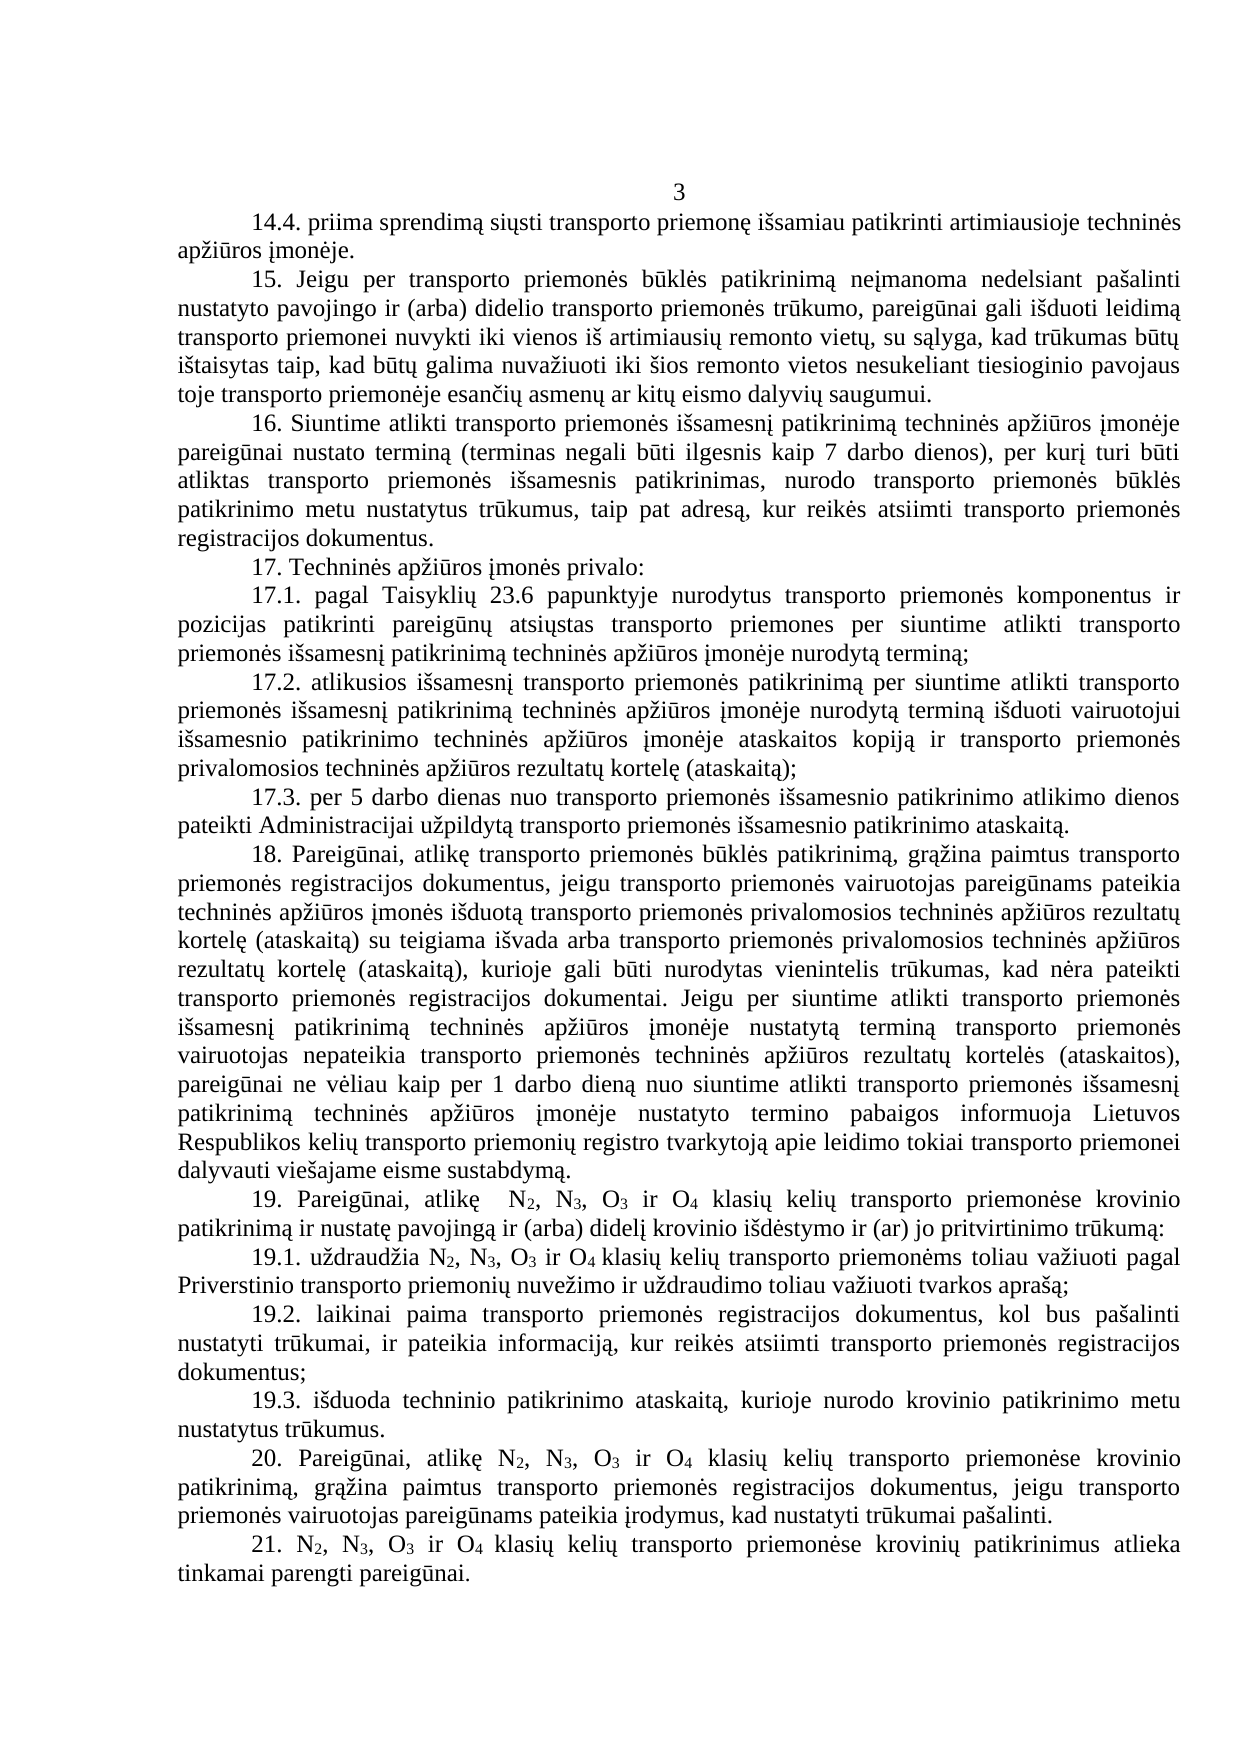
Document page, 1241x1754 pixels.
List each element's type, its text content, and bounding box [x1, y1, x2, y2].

text 19.2. laikinai paima transporto priemonės registracijos dokumentus, kol bus pašalinti nustatyti trūkumai, ir pateikia informaciją, kur reikės atsiimti transporto priemonės registracijos dokumentus; [177, 1299, 1181, 1385]
text 17.3. per 5 darbo dienas nuo transporto priemonės išsamesnio patikrinimo atlikimo dienos pateikti Administracijai užpildytą transporto priemonės išsamesnio patikrinimo ataskaitą. [177, 782, 1181, 839]
text 20. Pareigūnai, atlikę N2, N3, O3 ir O4 klasių kelių transporto priemonėse krovinio patikrinimą, grąžina paimtus transporto priemonės registracijos dokumentus, jeigu transporto priemonės vairuotojas pareigūnams pateikia įrodymus, kad nustatyti trūkumai pašalinti. [177, 1443, 1181, 1529]
text 19.3. išduoda techninio patikrinimo ataskaitą, kurioje nurodo krovinio patikrinimo metu nustatytus trūkumus. [177, 1385, 1181, 1443]
text 18. Pareigūnai, atlikę transporto priemonės būklės patikrinimą, grąžina paimtus transporto priemonės registracijos dokumentus, jeigu transporto priemonės vairuotojas pareigūnams pateikia techninės apžiūros įmonės išduotą transporto priemonės privalomosios techninės apžiūros rezultatų kortelę (ataskaitą) su teigiama išvada arba transporto priemonės privalomosios techninės apžiūros rezultatų kortelę (ataskaitą), kurioje gali būti nurodytas vienintelis trūkumas, kad nėra pateikti transporto priemonės registracijos dokumentai. Jeigu per siuntime atlikti transporto priemonės išsamesnį patikrinimą techninės apžiūros įmonėje nustatytą terminą transporto priemonės vairuotojas nepateikia transporto priemonės techninės apžiūros rezultatų kortelės (ataskaitos), pareigūnai ne vėliau kaip per 1 darbo dieną nuo siuntime atlikti transporto priemonės išsamesnį patikrinimą techninės apžiūros įmonėje nustatyto termino pabaigos informuoja Lietuvos Respublikos kelių transporto priemonių registro tvarkytoją apie leidimo tokiai transporto priemonei dalyvauti viešajame eisme sustabdymą. [177, 839, 1181, 1184]
text 19. Pareigūnai, atlikę N2, N3, O3 ir O4 klasių kelių transporto priemonėse krovinio patikrinimą ir nustatę pavojingą ir (arba) didelį krovinio išdėstymo ir (ar) jo pritvirtinimo trūkumą: [177, 1184, 1181, 1242]
text 21. N2, N3, O3 ir O4 klasių kelių transporto priemonėse krovinių patikrinimus atlieka tinkamai parengti pareigūnai. [177, 1529, 1181, 1587]
text 19.1. uždraudžia N2, N3, O3 ir O4 klasių kelių transporto priemonėms toliau važiuoti pagal Priverstinio transporto priemonių nuvežimo ir uždraudimo toliau važiuoti tvarkos aprašą; [177, 1242, 1181, 1299]
text 14.4. priima sprendimą siųsti transporto priemonę išsamiau patikrinti artimiausioje techninės apžiūros įmonėje. [177, 207, 1181, 264]
text 15. Jeigu per transporto priemonės būklės patikrinimą neįmanoma nedelsiant pašalinti nustatyto pavojingo ir (arba) didelio transporto priemonės trūkumo, pareigūnai gali išduoti leidimą transporto priemonei nuvykti iki vienos iš artimiausių remonto vietų, su sąlyga, kad trūkumas būtų ištaisytas taip, kad būtų galima nuvažiuoti iki šios remonto vietos nesukeliant tiesioginio pavojaus toje transporto priemonėje esančių asmenų ar kitų eismo dalyvių saugumui. [177, 264, 1181, 408]
text 17.2. atlikusios išsamesnį transporto priemonės patikrinimą per siuntime atlikti transporto priemonės išsamesnį patikrinimą techninės apžiūros įmonėje nurodytą terminą išduoti vairuotojui išsamesnio patikrinimo techninės apžiūros įmonėje ataskaitos kopiją ir transporto priemonės privalomosios techninės apžiūros rezultatų kortelę (ataskaitą); [177, 667, 1181, 782]
text 17. Techninės apžiūros įmonės privalo: [177, 552, 1181, 580]
text 17.1. pagal Taisyklių 23.6 papunktyje nurodytus transporto priemonės komponentus ir pozicijas patikrinti pareigūnų atsiųstas transporto priemones per siuntime atlikti transporto priemonės išsamesnį patikrinimą techninės apžiūros įmonėje nurodytą terminą; [177, 580, 1181, 667]
text 16. Siuntime atlikti transporto priemonės išsamesnį patikrinimą techninės apžiūros įmonėje pareigūnai nustato terminą (terminas negali būti ilgesnis kaip 7 darbo dienos), per kurį turi būti atliktas transporto priemonės išsamesnis patikrinimas, nurodo transporto priemonės būklės patikrinimo metu nustatytus trūkumus, taip pat adresą, kur reikės atsiimti transporto priemonės registracijos dokumentus. [177, 408, 1181, 552]
